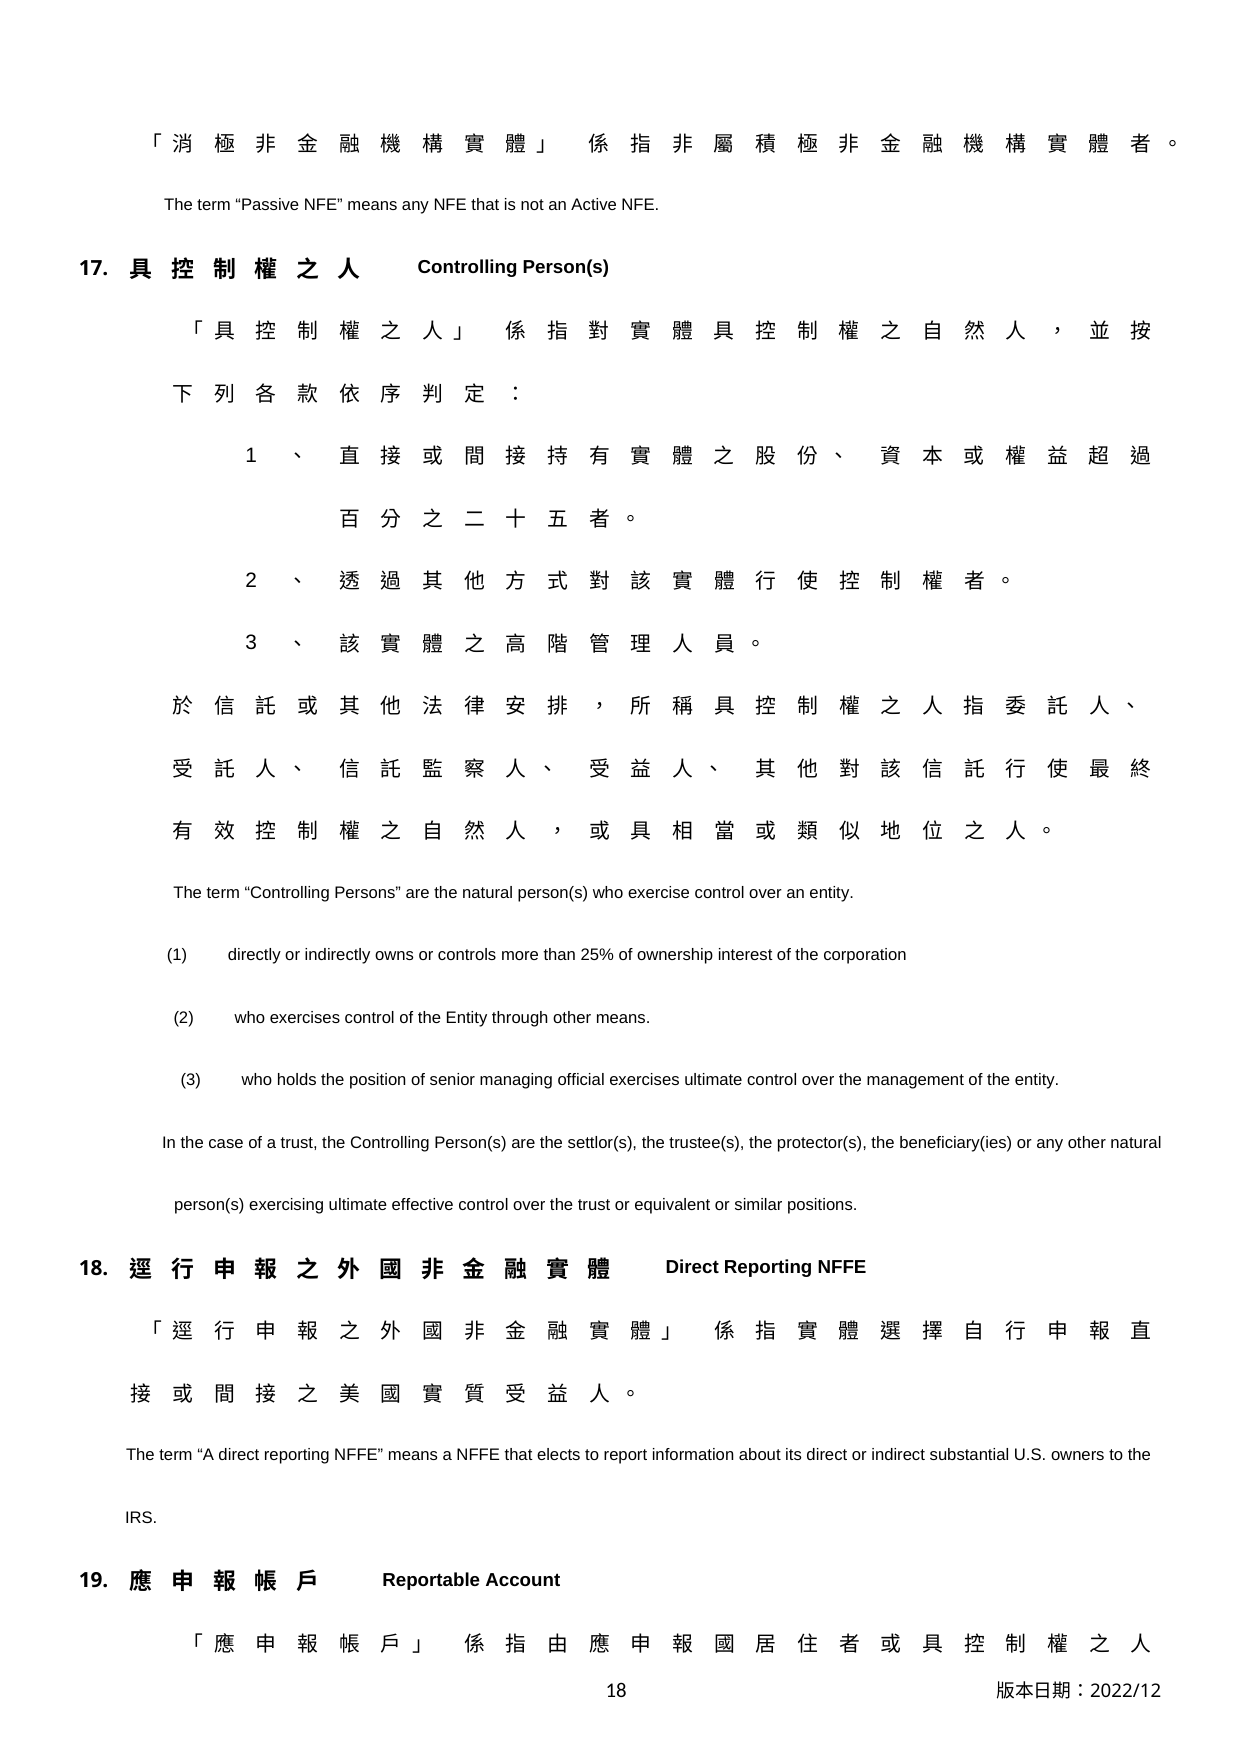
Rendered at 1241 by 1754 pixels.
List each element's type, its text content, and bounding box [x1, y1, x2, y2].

text In the case of a trust, the Controlling Person(s) are the settlor(s), the trustee(s), the protector(s), the beneficiary(ies) or any other natural person(s) exercising ultimate effective control over the trust or equivalent or similar positions. [123, 1100, 1162, 1225]
text The term “Passive NFE” means any NFE that is not an Active NFE. [123, 163, 1162, 225]
text 「應申報帳戶」係指由應申報國居住者或具控制權之人 [123, 1600, 1162, 1663]
text (3) who holds the position of senior managing official exercises ultimate control over the management of the entity. [123, 1038, 1162, 1100]
text The term “A direct reporting NFFE” means a NFFE that elects to report information about its direct or indirect substantial U.S. owners to the IRS. [116, 1413, 1162, 1538]
list 透過其他方式對該實體行使控制權者。 [223, 538, 1162, 600]
text 於信託或其他法律安排，所稱具控制權之人指委託人、受託人、信託監察人、受益人、其他對該信託行使最終有效控制權之自然人，或具相當或類似地位之人。 [123, 663, 1162, 850]
text (1) directly or indirectly owns or controls more than 25% of ownership interest of the corporation [123, 913, 1162, 975]
list 直接或間接持有實體之股份、資本或權益超過百分之二十五者。 [223, 413, 1162, 538]
text The term “Controlling Persons” are the natural person(s) who exercise control over an entity. [123, 850, 1162, 913]
text 「消極非金融機構實體」係指非屬積極非金融機構實體者。 [116, 100, 1162, 163]
list 逕行申報之外國非金融實體 Direct Reporting NFFE [78, 1225, 1162, 1288]
list 應申報帳戶 Reportable Account [78, 1538, 1162, 1600]
list 具控制權之人 Controlling Person(s) [78, 225, 1162, 288]
text 「具控制權之人」係指對實體具控制權之自然人，並按下列各款依序判定： [123, 288, 1162, 413]
text (2) who exercises control of the Entity through other means. [123, 975, 1162, 1038]
list 該實體之高階管理人員。 [223, 600, 1162, 663]
text 「逕行申報之外國非金融實體」係指實體選擇自行申報直接或間接之美國實質受益人。 [116, 1288, 1162, 1413]
